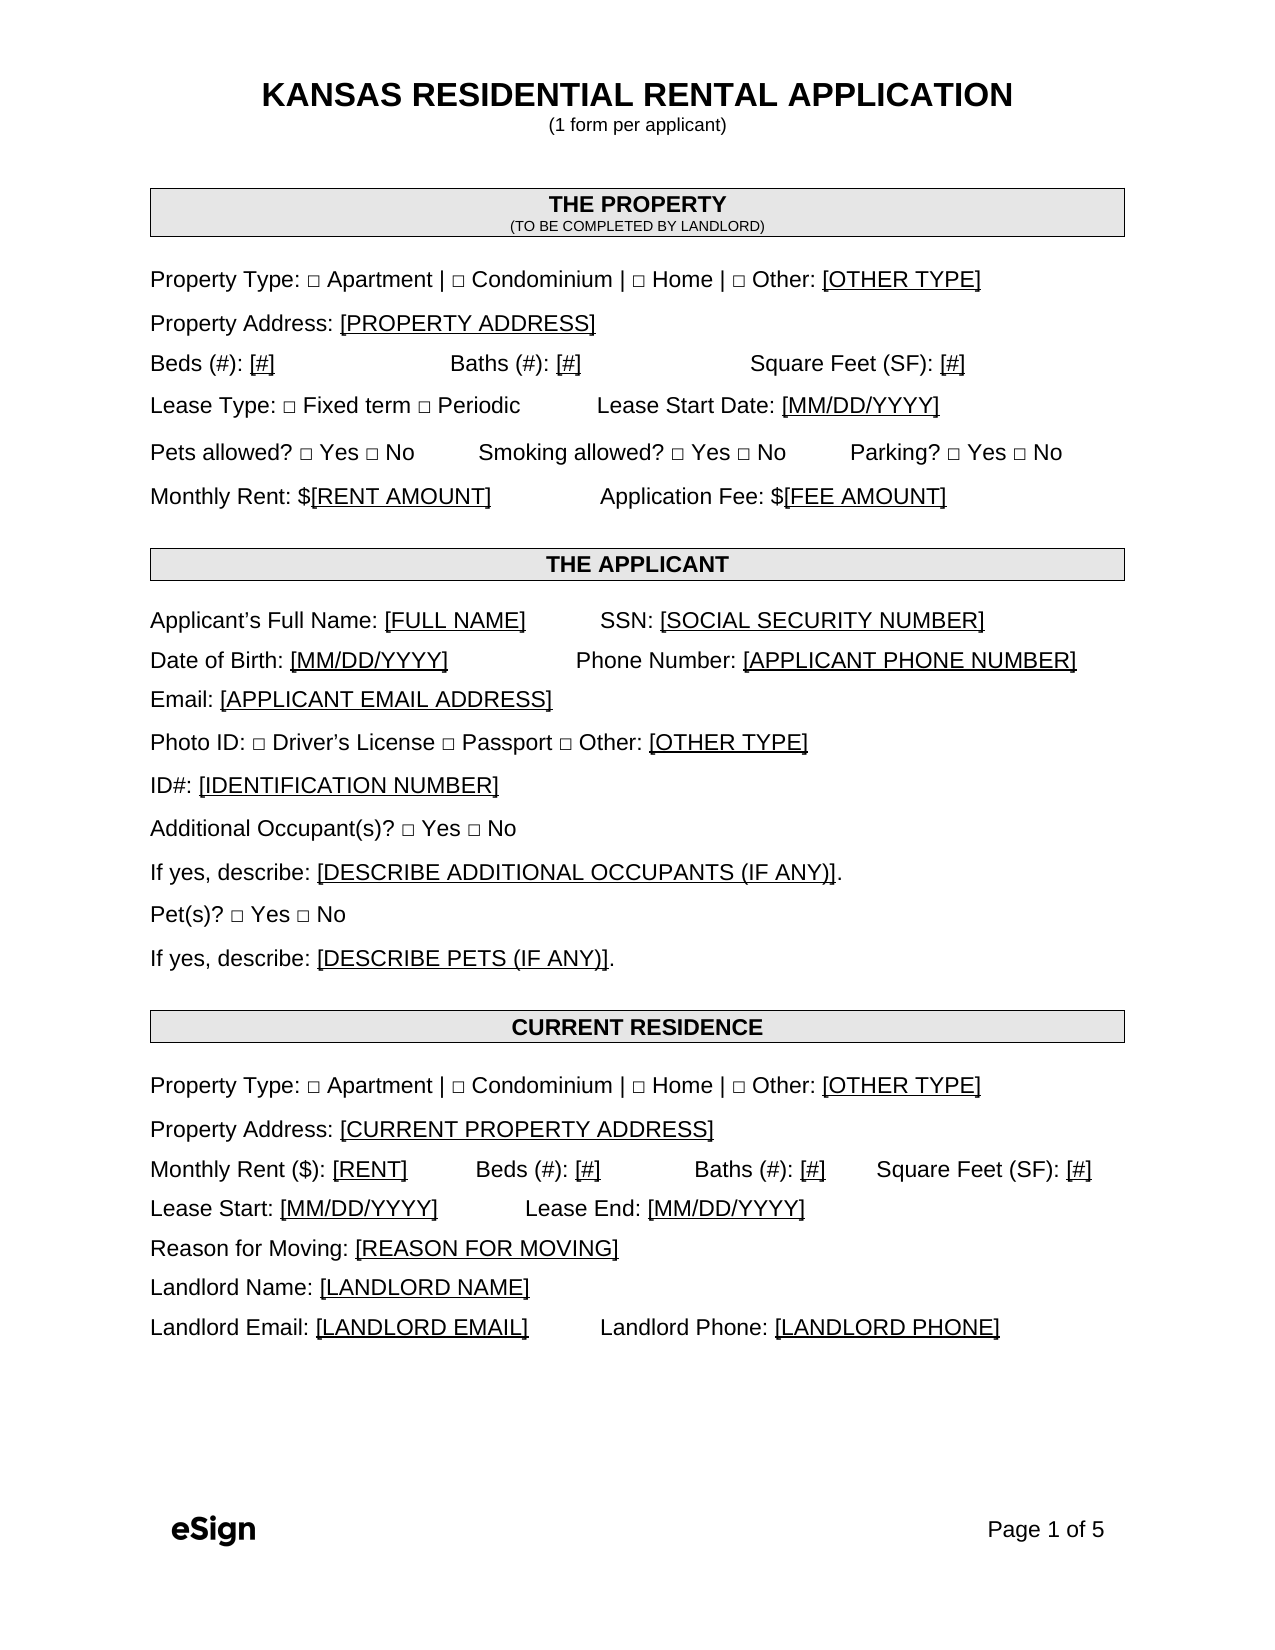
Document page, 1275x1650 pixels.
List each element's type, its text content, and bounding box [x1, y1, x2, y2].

text Photo ID: ☐ Driver’s License ☐ Passport ☐ Other: [OTHER TYPE] [150, 726, 1125, 757]
text Landlord Name: [LANDLORD NAME] [150, 1274, 1125, 1301]
text ID#: [IDENTIFICATION NUMBER] [150, 772, 1125, 799]
text If yes, describe: [DESCRIBE PETS (IF ANY)]. [150, 945, 1125, 972]
text Monthly Rent: $[RENT AMOUNT] Application Fee: $[FEE AMOUNT] [150, 483, 1125, 509]
text Lease Type: ☐ Fixed term ☐ Periodic Lease Start Date: [MM/DD/YYYY] [150, 389, 1125, 421]
text Pet(s)? ☐ Yes ☐ No [150, 898, 1125, 929]
text CURRENT RESIDENCE [151, 1011, 1124, 1042]
text Property Address: [PROPERTY ADDRESS] [150, 310, 1125, 337]
text Additional Occupant(s)? ☐ Yes ☐ No [150, 812, 1125, 843]
text Date of Birth: [MM/DD/YYYY] Phone Number: [APPLICANT PHONE NUMBER] [150, 647, 1125, 673]
text Lease Start: [MM/DD/YYYY] Lease End: [MM/DD/YYYY] [150, 1195, 1125, 1222]
text Email: [APPLICANT EMAIL ADDRESS] [150, 686, 1125, 712]
text Landlord Email: [LANDLORD EMAIL] Landlord Phone: [LANDLORD PHONE] [150, 1314, 1125, 1340]
text (1 form per applicant) [150, 113, 1125, 135]
text Monthly Rent ($): [RENT] Beds (#): [#] Baths (#): [#] Square Feet (SF): [#] [150, 1156, 1125, 1182]
text KANSAS RESIDENTIAL RENTAL APPLICATION [150, 75, 1125, 113]
text If yes, describe: [DESCRIBE ADDITIONAL OCCUPANTS (IF ANY)]. [150, 859, 1125, 885]
text Property Type: ☐ Apartment | ☐ Condominium | ☐ Home | ☐ Other: [OTHER TYPE] [150, 1069, 1125, 1101]
text Applicant’s Full Name: [FULL NAME] SSN: [SOCIAL SECURITY NUMBER] [150, 607, 1125, 633]
text Property Address: [CURRENT PROPERTY ADDRESS] [150, 1116, 1125, 1143]
text THE PROPERTY [151, 189, 1124, 214]
text Pets allowed? ☐ Yes ☐ No Smoking allowed? ☐ Yes ☐ No Parking? ☐ Yes ☐ No [150, 436, 1125, 467]
text Reason for Moving: [REASON FOR MOVING] [150, 1235, 1125, 1261]
text Property Type: ☐ Apartment | ☐ Condominium | ☐ Home | ☐ Other: [OTHER TYPE] [150, 263, 1125, 295]
text Beds (#): [#] Baths (#): [#] Square Feet (SF): [#] [150, 350, 1125, 376]
text THE APPLICANT [151, 549, 1124, 580]
text (TO BE COMPLETED BY LANDLORD) [151, 214, 1124, 236]
